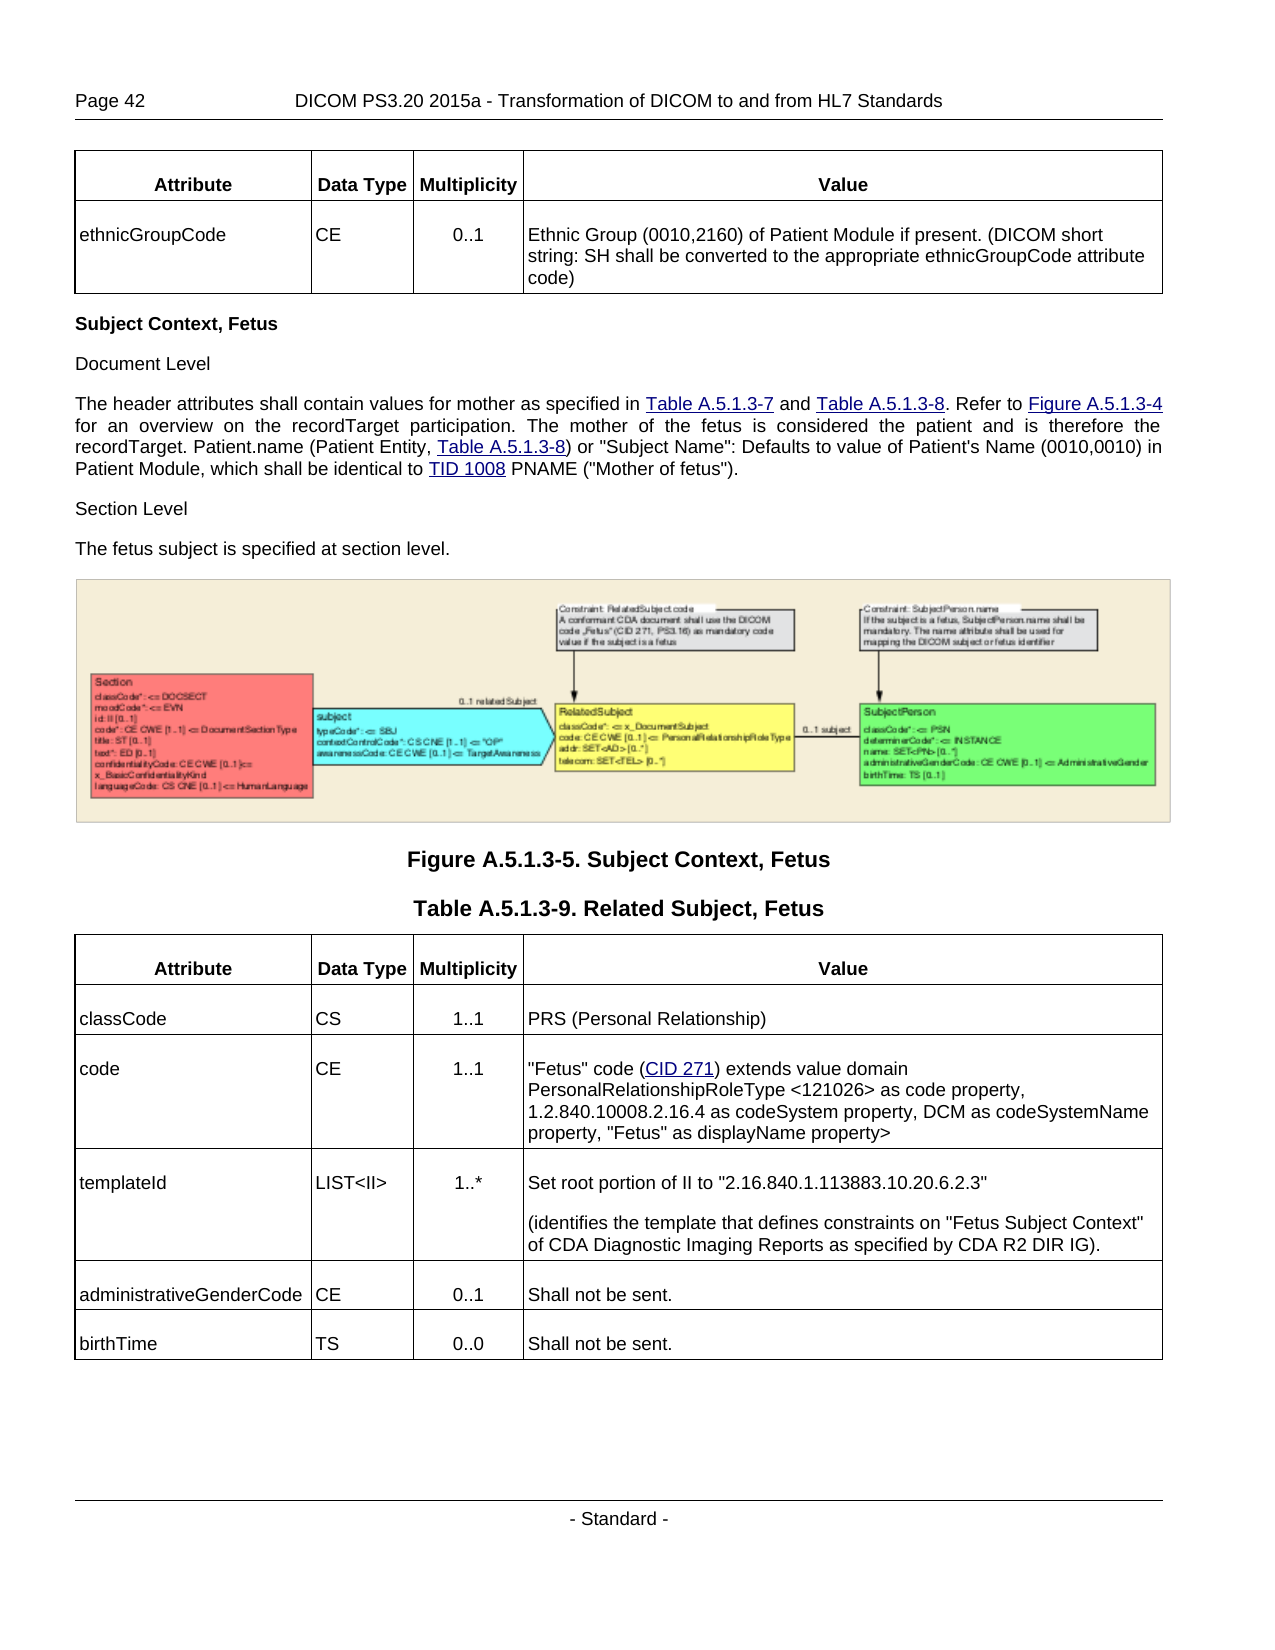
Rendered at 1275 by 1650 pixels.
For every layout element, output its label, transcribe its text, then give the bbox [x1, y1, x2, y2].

table_cell Ethnic Group (0010,2160) of Patient Module if present. (DICOM short string: SH shall be converted to the appropriate ethnicGroupCode attribute code) [524, 201, 1162, 292]
text Document Level [75, 353, 1162, 374]
table_header Multiplicity [414, 935, 523, 984]
table_cell classCode [76, 985, 311, 1033]
table_cell 0..1 [414, 1261, 523, 1309]
table_cell CS [312, 985, 413, 1033]
table_cell "Fetus" code (CID 271) extends value domain PersonalRelationshipRoleType <121026> as code property, 1.2.840.10008.2.16.4 as codeSystem property, DCM as codeSystemName property, "Fetus" as displayName property> [524, 1035, 1162, 1148]
table_cell CE [312, 201, 413, 292]
table_header Data Type [312, 935, 413, 984]
table_cell templateId [76, 1149, 311, 1259]
table_header Value [524, 935, 1162, 984]
table_header Multiplicity [414, 151, 523, 200]
text The header attributes shall contain values for mother as specified in Table A.5.1.3-7 and Table A.5.1.3-8. Refer to Figure A.5.1.3-4 for an overview on the recordTarget participation. The mother of the fetus is considered the patient and is therefore the recordTarget. Patient.name (Patient Entity, Table A.5.1.3-8) or "Subject Name": Defaults to value of Patient's Name (0010,0010) in Patient Module, which shall be identical to TID 1008 PNAME ("Mother of fetus"). [75, 393, 1162, 479]
table_cell CE [312, 1261, 413, 1309]
table_cell TS [312, 1310, 413, 1359]
table_header Attribute [76, 151, 311, 200]
table_cell PRS (Personal Relationship) [524, 985, 1162, 1033]
text Figure A.5.1.3-5. Subject Context, Fetus [75, 846, 1162, 872]
table_cell code [76, 1035, 311, 1148]
text Subject Context, Fetus [75, 312, 1162, 334]
picture [75, 578, 1172, 824]
table_cell CE [312, 1035, 413, 1148]
text Section Level [75, 498, 1162, 519]
table_header Attribute [76, 935, 311, 984]
table_cell Shall not be sent. [524, 1310, 1162, 1359]
table_cell administrativeGenderCode [76, 1261, 311, 1309]
table_cell 1..1 [414, 985, 523, 1033]
table_header Data Type [312, 151, 413, 200]
table_cell ethnicGroupCode [76, 201, 311, 292]
table_cell 1..* [414, 1149, 523, 1259]
table_cell Shall not be sent. [524, 1261, 1162, 1309]
table_cell 1..1 [414, 1035, 523, 1148]
text Table A.5.1.3-9. Related Subject, Fetus [75, 895, 1162, 921]
table_cell Set root portion of II to "2.16.840.1.113883.10.20.6.2.3" (identifies the template that defines constraints on "Fetus Subject Context" of CDA Diagnostic Imaging Reports as specified by CDA R2 DIR IG). [524, 1149, 1162, 1259]
table_cell LIST<II> [312, 1149, 413, 1259]
text The fetus subject is specified at section level. [75, 538, 1162, 560]
table_cell birthTime [76, 1310, 311, 1359]
table_cell 0..1 [414, 201, 523, 292]
table_header Value [524, 151, 1162, 200]
table_cell 0..0 [414, 1310, 523, 1359]
